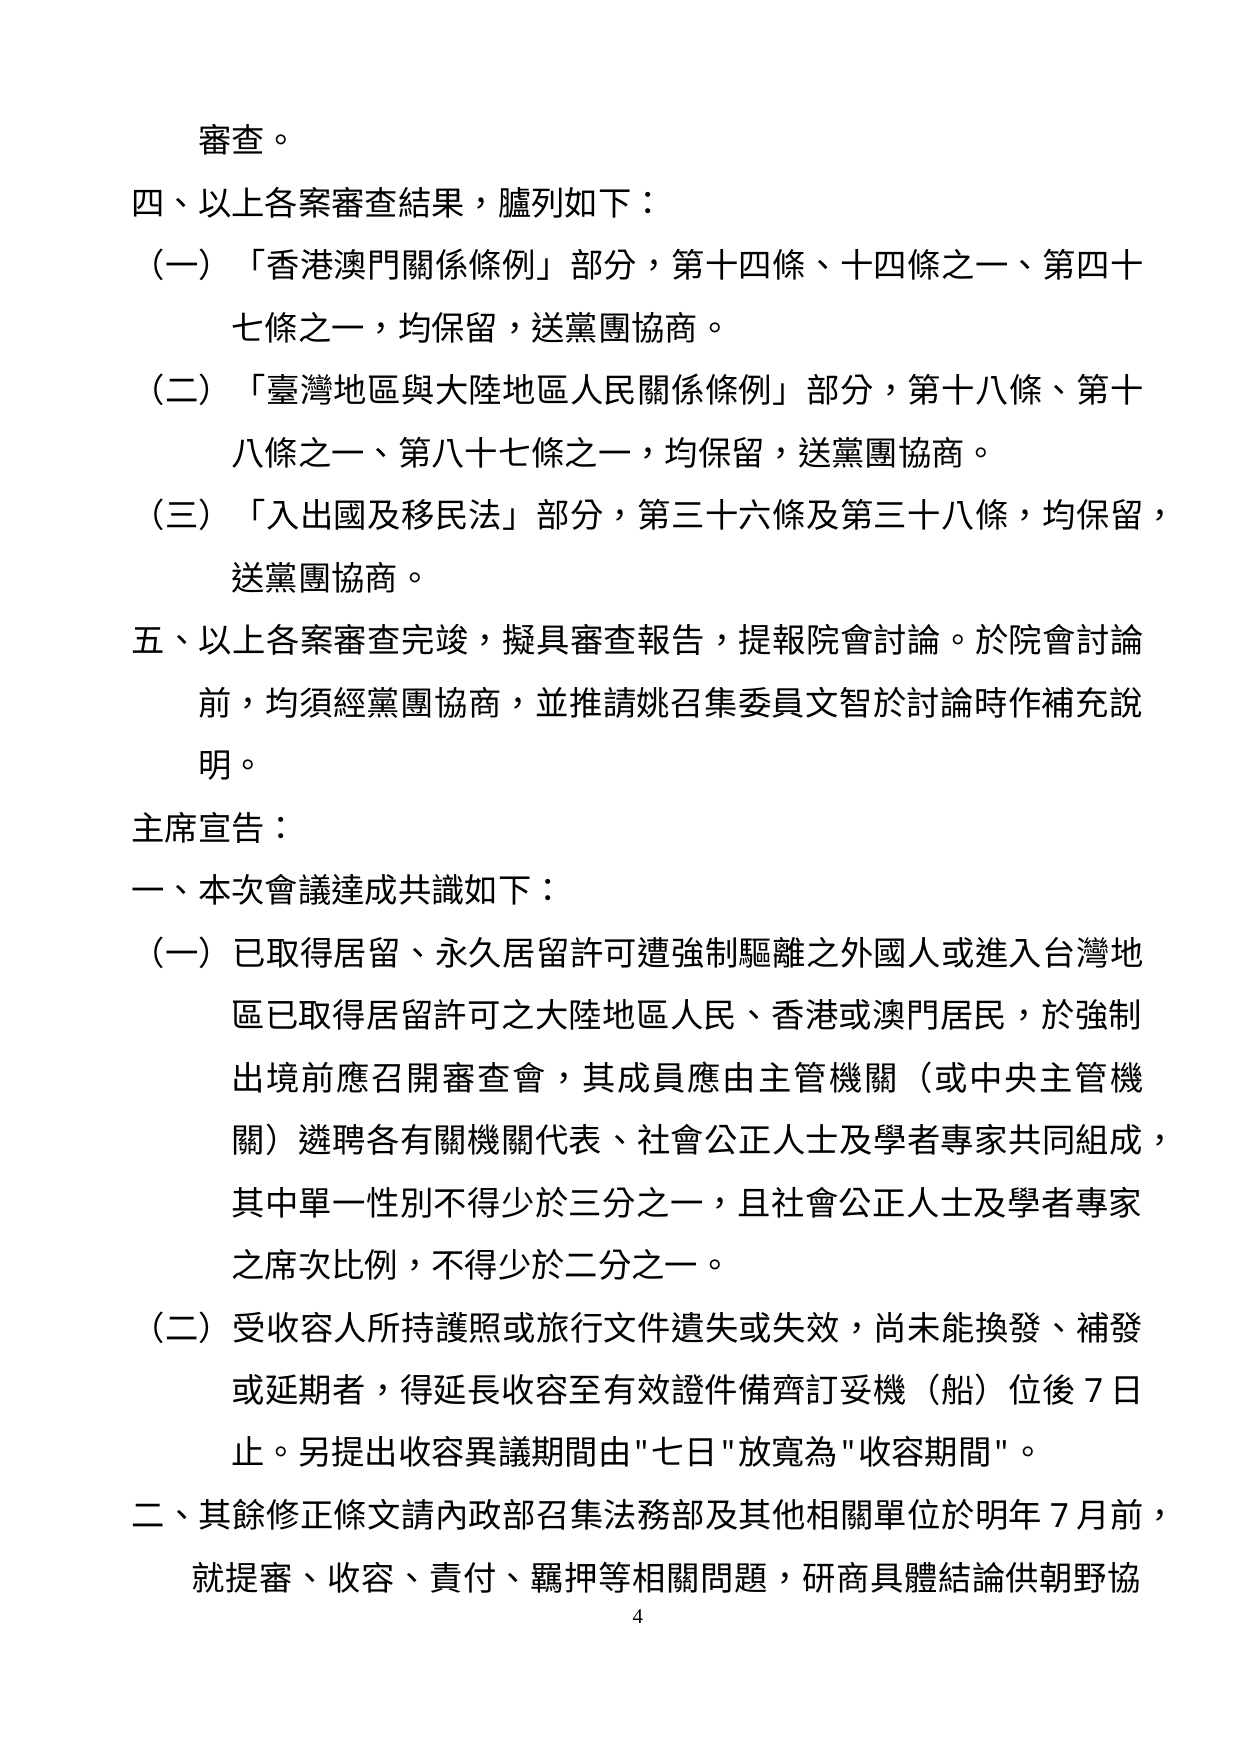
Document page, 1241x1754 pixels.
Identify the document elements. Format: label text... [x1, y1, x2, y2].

text （一）已取得居留、永久居留許可遭強制驅離之外國人或進入台灣地區已取得居留許可之大陸地區人民、香港或澳門居民，於強制出境前應召開審查會，其成員應由主管機關（或中央主管機關）遴聘各有關機關代表、社會公正人士及學者專家共同組成，其中單一性別不得少於三分之一，且社會公正人士及學者專家之席次比例，不得少於二分之一。 [131, 909, 1144, 1284]
text 二、其餘修正條文請內政部召集法務部及其他相關單位於明年7月前，就提審、收容、責付、羈押等相關問題，研商具體結論供朝野協商時參考。 [131, 1471, 1144, 1596]
text （三）「入出國及移民法」部分，第三十六條及第三十八條，均保留，送黨團協商。 [131, 471, 1144, 596]
text 五、以上各案審查完竣，擬具審查報告，提報院會討論。於院會討論前，均須經黨團協商，並推請姚召集委員文智於討論時作補充說明。 [131, 596, 1144, 784]
text 主席宣告： [131, 784, 1144, 846]
text 審查。 [131, 96, 1144, 159]
text 一、本次會議達成共識如下： [131, 846, 1144, 909]
text （一）「香港澳門關係條例」部分，第十四條、十四條之一、第四十七條之一，均保留，送黨團協商。 [131, 221, 1144, 346]
text 四、以上各案審查結果，臚列如下： [131, 159, 1144, 221]
text （二）受收容人所持護照或旅行文件遺失或失效，尚未能換發、補發或延期者，得延長收容至有效證件備齊訂妥機（船）位後7日止。另提出收容異議期間由"七日"放寬為"收容期間"。 [131, 1284, 1144, 1471]
text （二）「臺灣地區與大陸地區人民關係條例」部分，第十八條、第十八條之一、第八十七條之一，均保留，送黨團協商。 [131, 346, 1144, 471]
